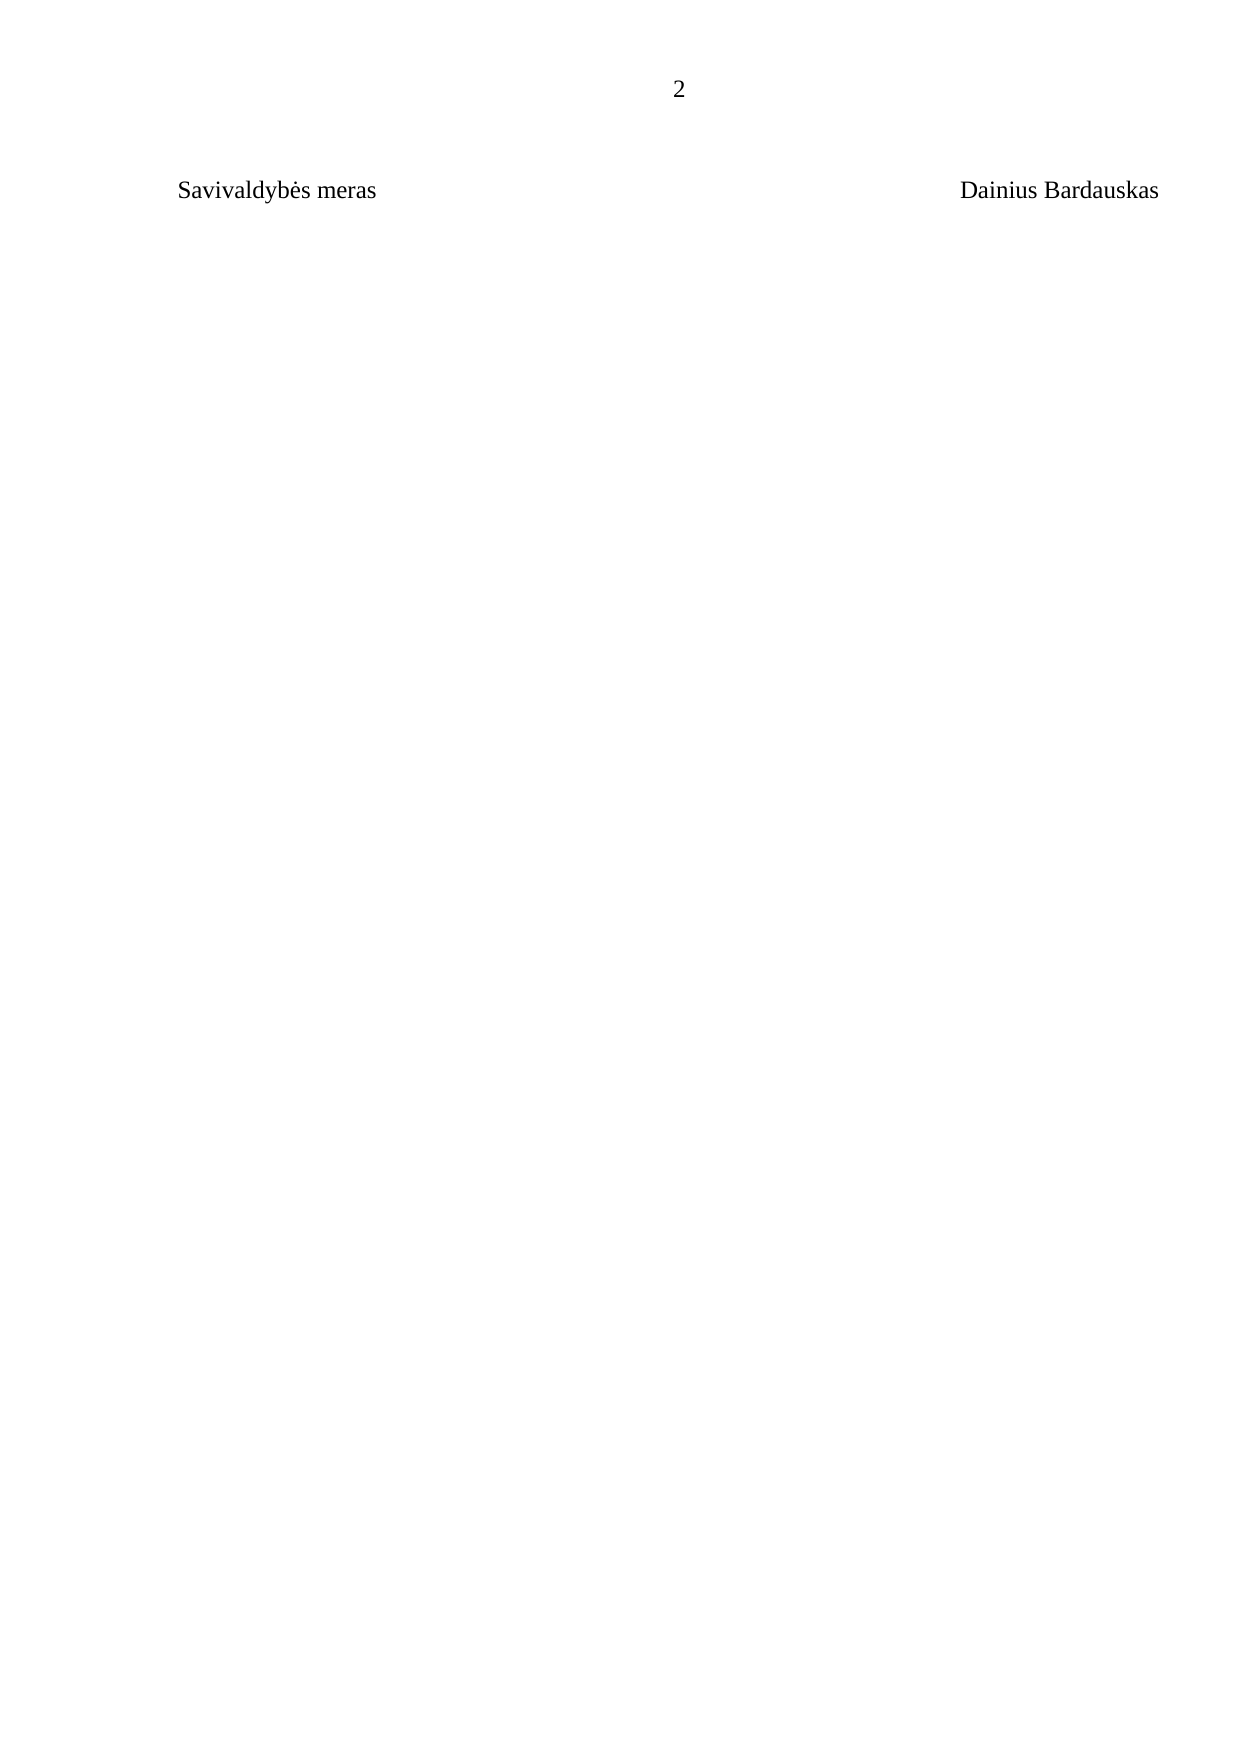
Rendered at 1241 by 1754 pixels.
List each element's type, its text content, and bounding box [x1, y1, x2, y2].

text Savivaldybės meras Dainius Bardauskas [177, 176, 1181, 204]
